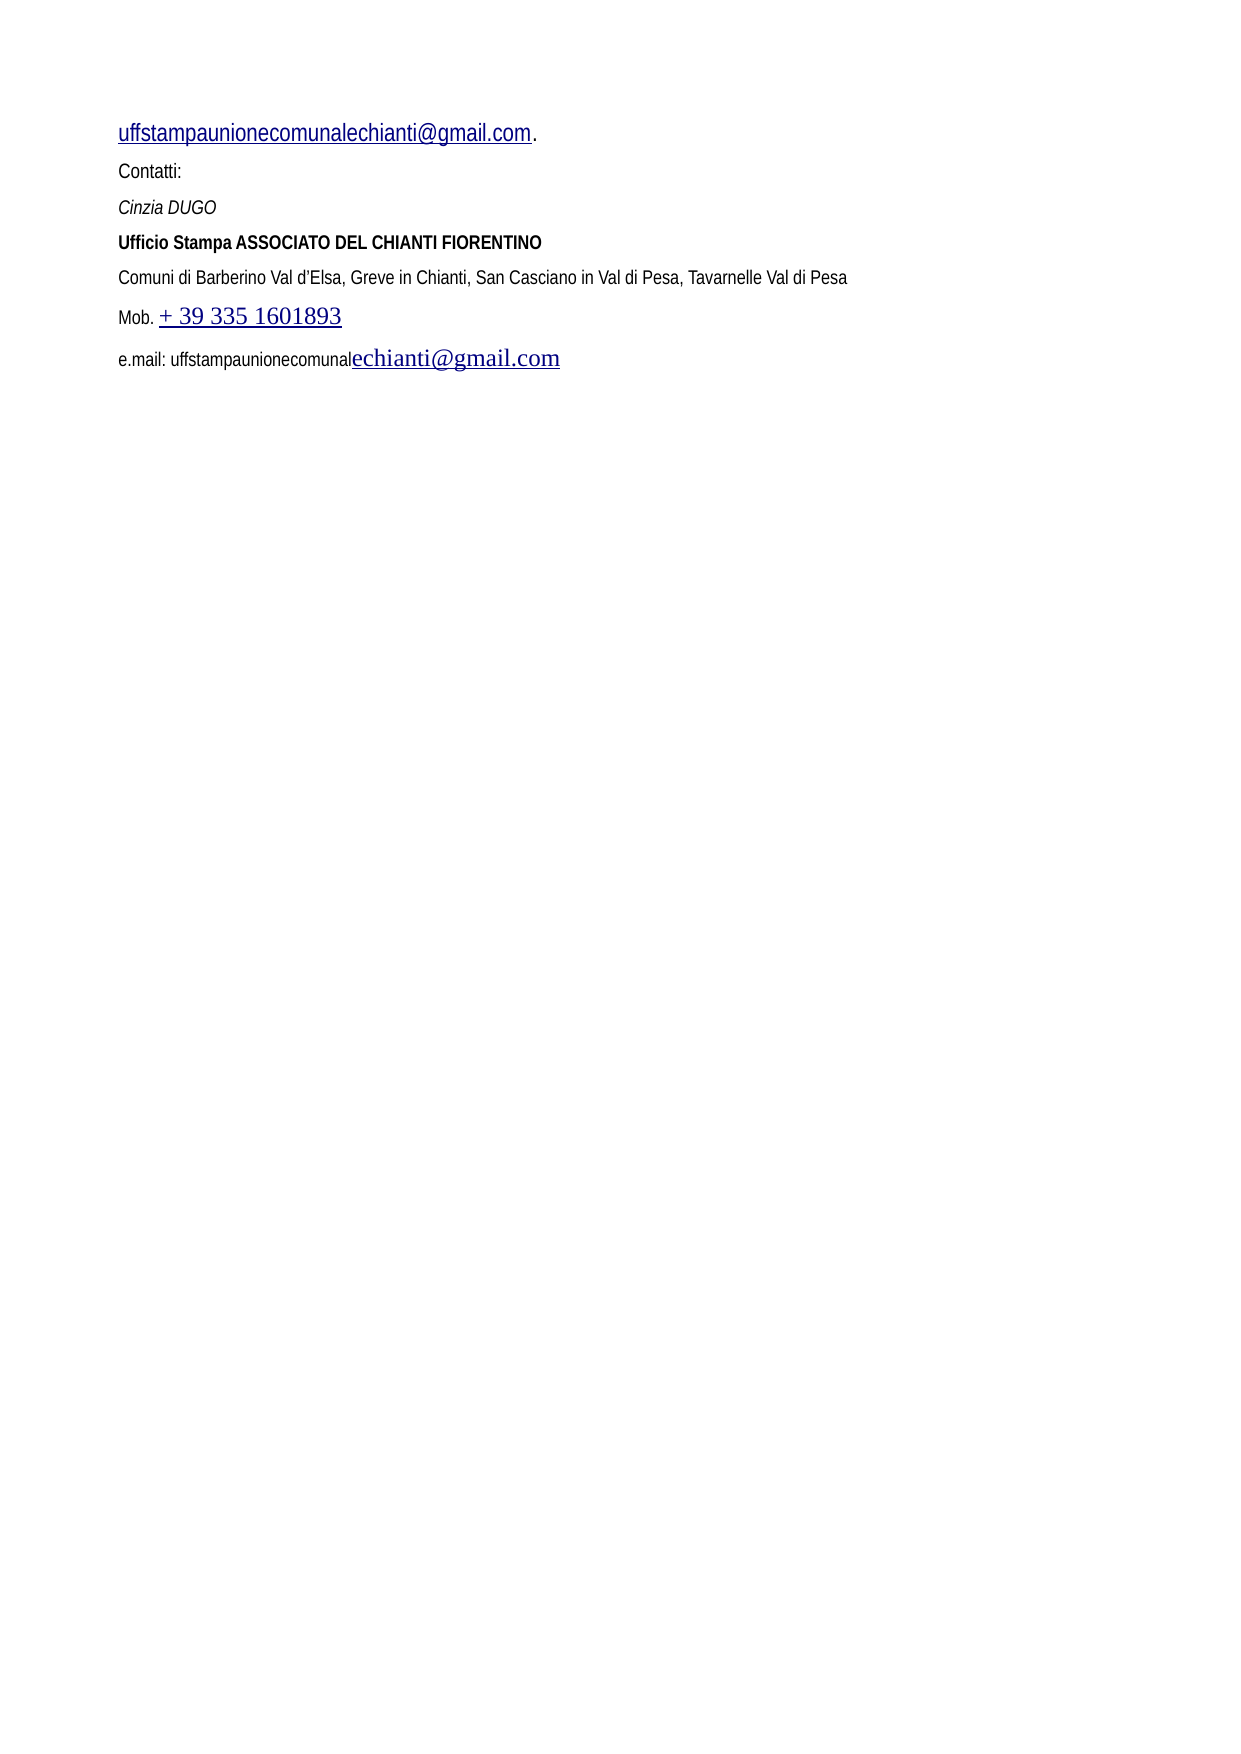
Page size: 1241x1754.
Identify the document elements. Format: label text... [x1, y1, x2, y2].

text Cinzia DUGO [118, 196, 1122, 218]
text Contatti: [118, 159, 1122, 183]
text Mob. + 39 335 1601893 [118, 301, 1122, 330]
text Comuni di Barberino Val d’Elsa, Greve in Chianti, San Casciano in Val di Pesa, Tavarnelle Val di Pesa [118, 266, 1122, 289]
text e.mail: uffstampaunionecomunalechianti@gmail.com [118, 343, 1122, 371]
text Ufficio Stampa ASSOCIATO DEL CHIANTI FIORENTINO [118, 231, 1122, 254]
text uffstampaunionecomunalechianti@gmail.com. [118, 118, 1122, 147]
